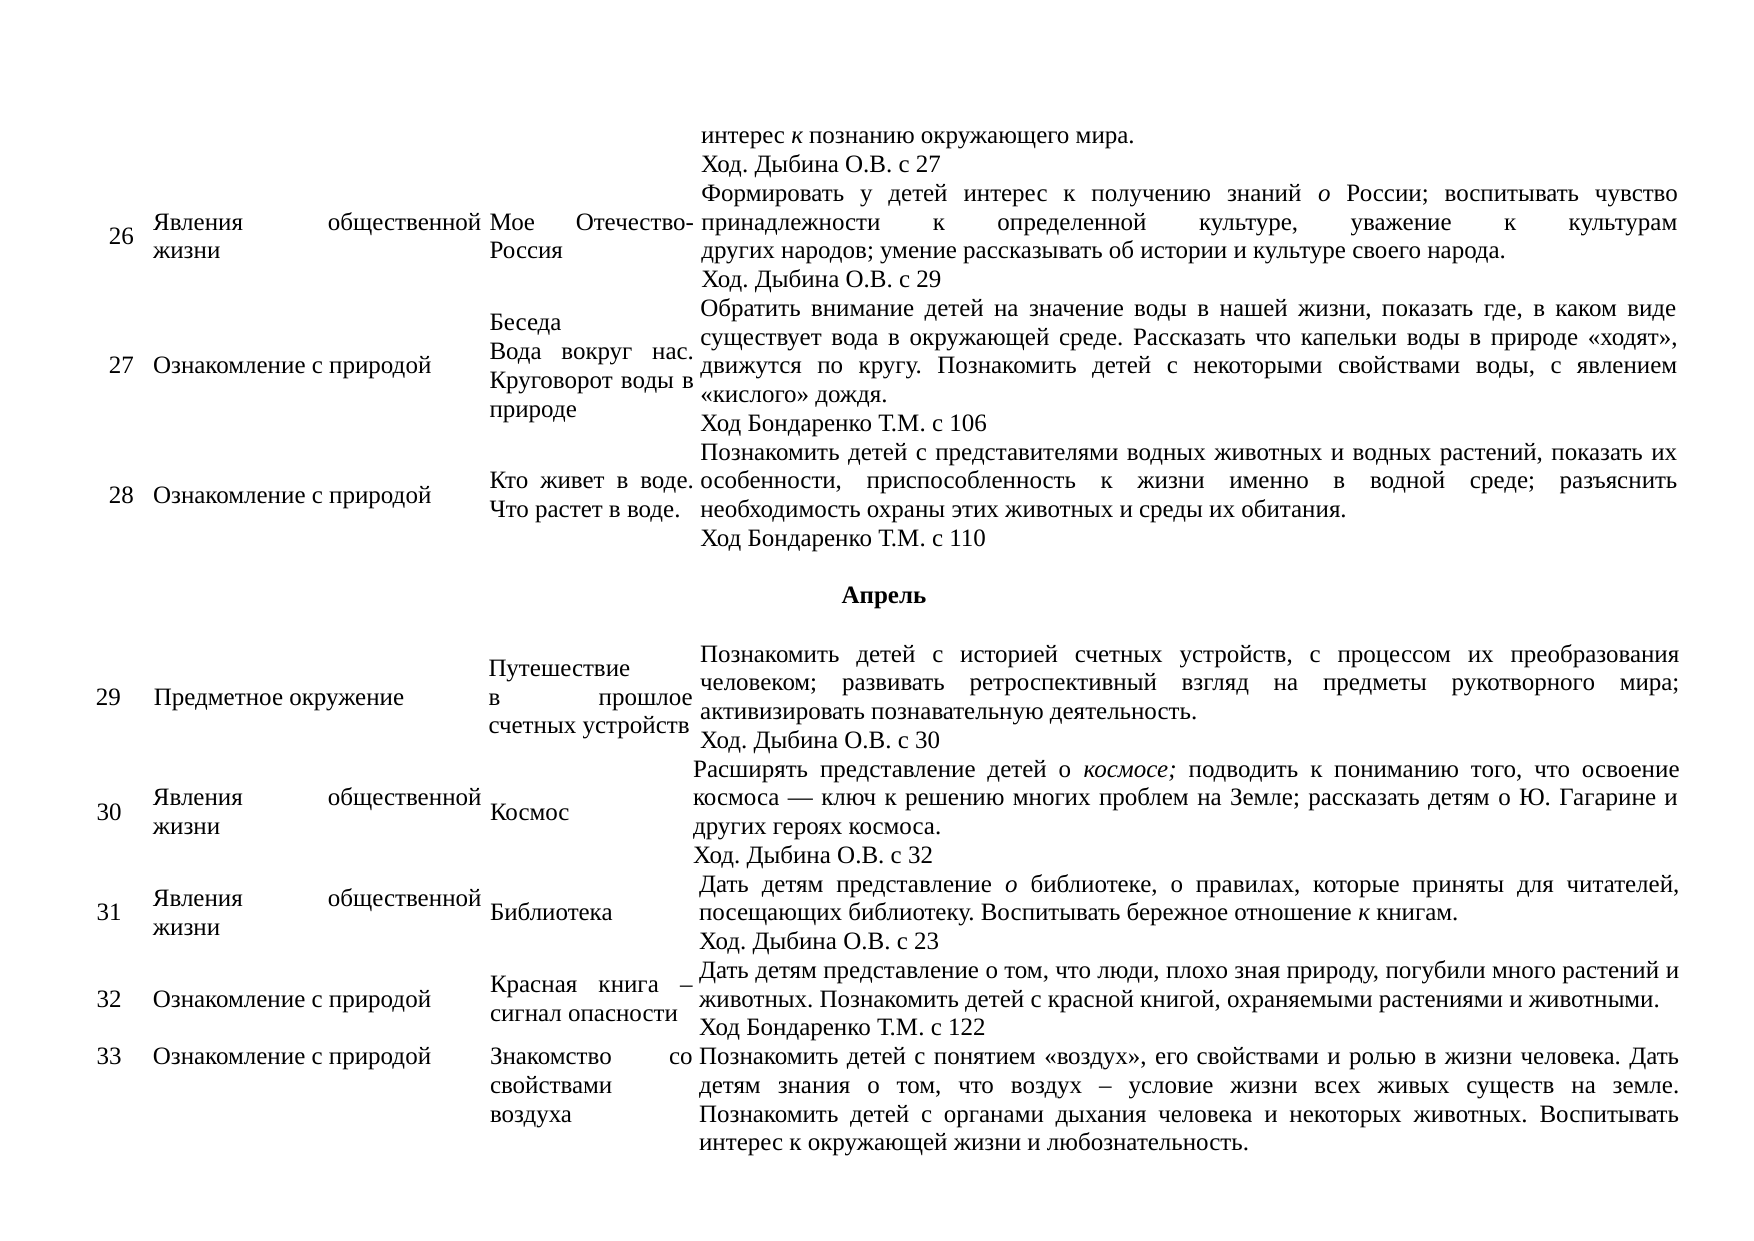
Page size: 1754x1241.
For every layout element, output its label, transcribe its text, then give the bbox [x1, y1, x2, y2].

table_cell Ознакомление с природой [145, 293, 481, 437]
table_cell Формировать у детей интерес к получению знаний о России; воспитывать чувство принадлежности к определенной культуре, уважение к культурам других народов; умение рассказывать об истории и культуре своего народа. Ход. Дыбина О.В. с 29 [694, 178, 1678, 293]
table_cell 31 [88, 869, 146, 955]
table_cell [145, 121, 481, 178]
table_cell интерес к познанию окружающего мира. Ход. Дыбина О.В. с 27 [694, 121, 1678, 178]
table_cell Дать детям представление о библиотеке, о правилах, которые приняты для читателей, посещающих библиотеку. Воспитывать бережное отношение к книгам. Ход. Дыбина О.В. с 23 [693, 869, 1680, 955]
table_cell Дать детям представление о том, что люди, плохо зная природу, погубили много растений и животных. Познакомить детей с красной книгой, охраняемыми растениями и животными. Ход Бондаренко Т.М. с 122 [693, 955, 1680, 1041]
table_cell Познакомить детей с понятием «воздух», его свойствами и ролью в жизни человека. Дать детям знания о том, что воздух – условие жизни всех живых существ на земле. Познакомить детей с органами дыхания человека и некоторых животных. Воспитывать интерес к окружающей жизни и любознательность. [693, 1041, 1680, 1156]
table_cell [88, 121, 145, 178]
table_cell Обратить внимание детей на значение воды в нашей жизни, показать где, в каком виде существует вода в окружающей среде. Рассказать что капельки воды в природе «ходят», движутся по кругу. Познакомить детей с некоторыми свойствами воды, с явлением «кислого» дождя. Ход Бондаренко Т.М. с 106 [694, 293, 1678, 437]
table_cell Предметное окружение [146, 639, 481, 754]
table_cell 32 [88, 955, 146, 1041]
table_cell Кто живет в воде. Что растет в воде. [481, 437, 694, 552]
table_cell Явления общественной жизни [145, 178, 481, 293]
table_cell 29 [88, 639, 146, 754]
table_cell 30 [88, 754, 146, 869]
table_cell Ознакомление с природой [145, 437, 481, 552]
table_cell Явления общественной жизни [146, 869, 481, 955]
table_cell 33 [88, 1041, 146, 1156]
table_cell Расширять представление детей о космосе; подводить к пониманию того, что освоение космоса — ключ к решению многих проблем на Земле; рассказать детям о Ю. Гагарине и других героях космоса. Ход. Дыбина О.В. с 32 [693, 754, 1680, 869]
table_cell Мое Отечество- Россия [481, 178, 694, 293]
table_cell Библиотека [481, 869, 692, 955]
table_cell Познакомить детей с историей счетных устройств, с процессом их преобразования человеком; развивать ретроспективный взгляд на предметы рукотворного мира; активизировать познавательную деятельность. Ход. Дыбина О.В. с 30 [693, 639, 1680, 754]
table_cell Явления общественной жизни [146, 754, 481, 869]
table_cell Знакомство со свойствами воздуха [481, 1041, 692, 1156]
table_cell Красная книга – сигнал опасности [481, 955, 692, 1041]
table_header Апрель [88, 581, 1680, 639]
table_cell Путешествие в прошлое счетных устройств [481, 639, 692, 754]
table_cell Познакомить детей с представителями водных животных и водных растений, показать их особенности, приспособленность к жизни именно в водной среде; разъяснить необходимость охраны этих животных и среды их обитания. Ход Бондаренко Т.М. с 110 [694, 437, 1678, 552]
table_cell 28 [88, 437, 145, 552]
table_cell Ознакомление с природой [146, 1041, 481, 1156]
table_cell Беседа Вода вокруг нас. Круговорот воды в природе [481, 293, 694, 437]
table_cell 26 [88, 178, 145, 293]
table_cell 27 [88, 293, 145, 437]
table_cell Космос [481, 754, 692, 869]
table_cell Ознакомление с природой [146, 955, 481, 1041]
table_cell [481, 121, 694, 178]
